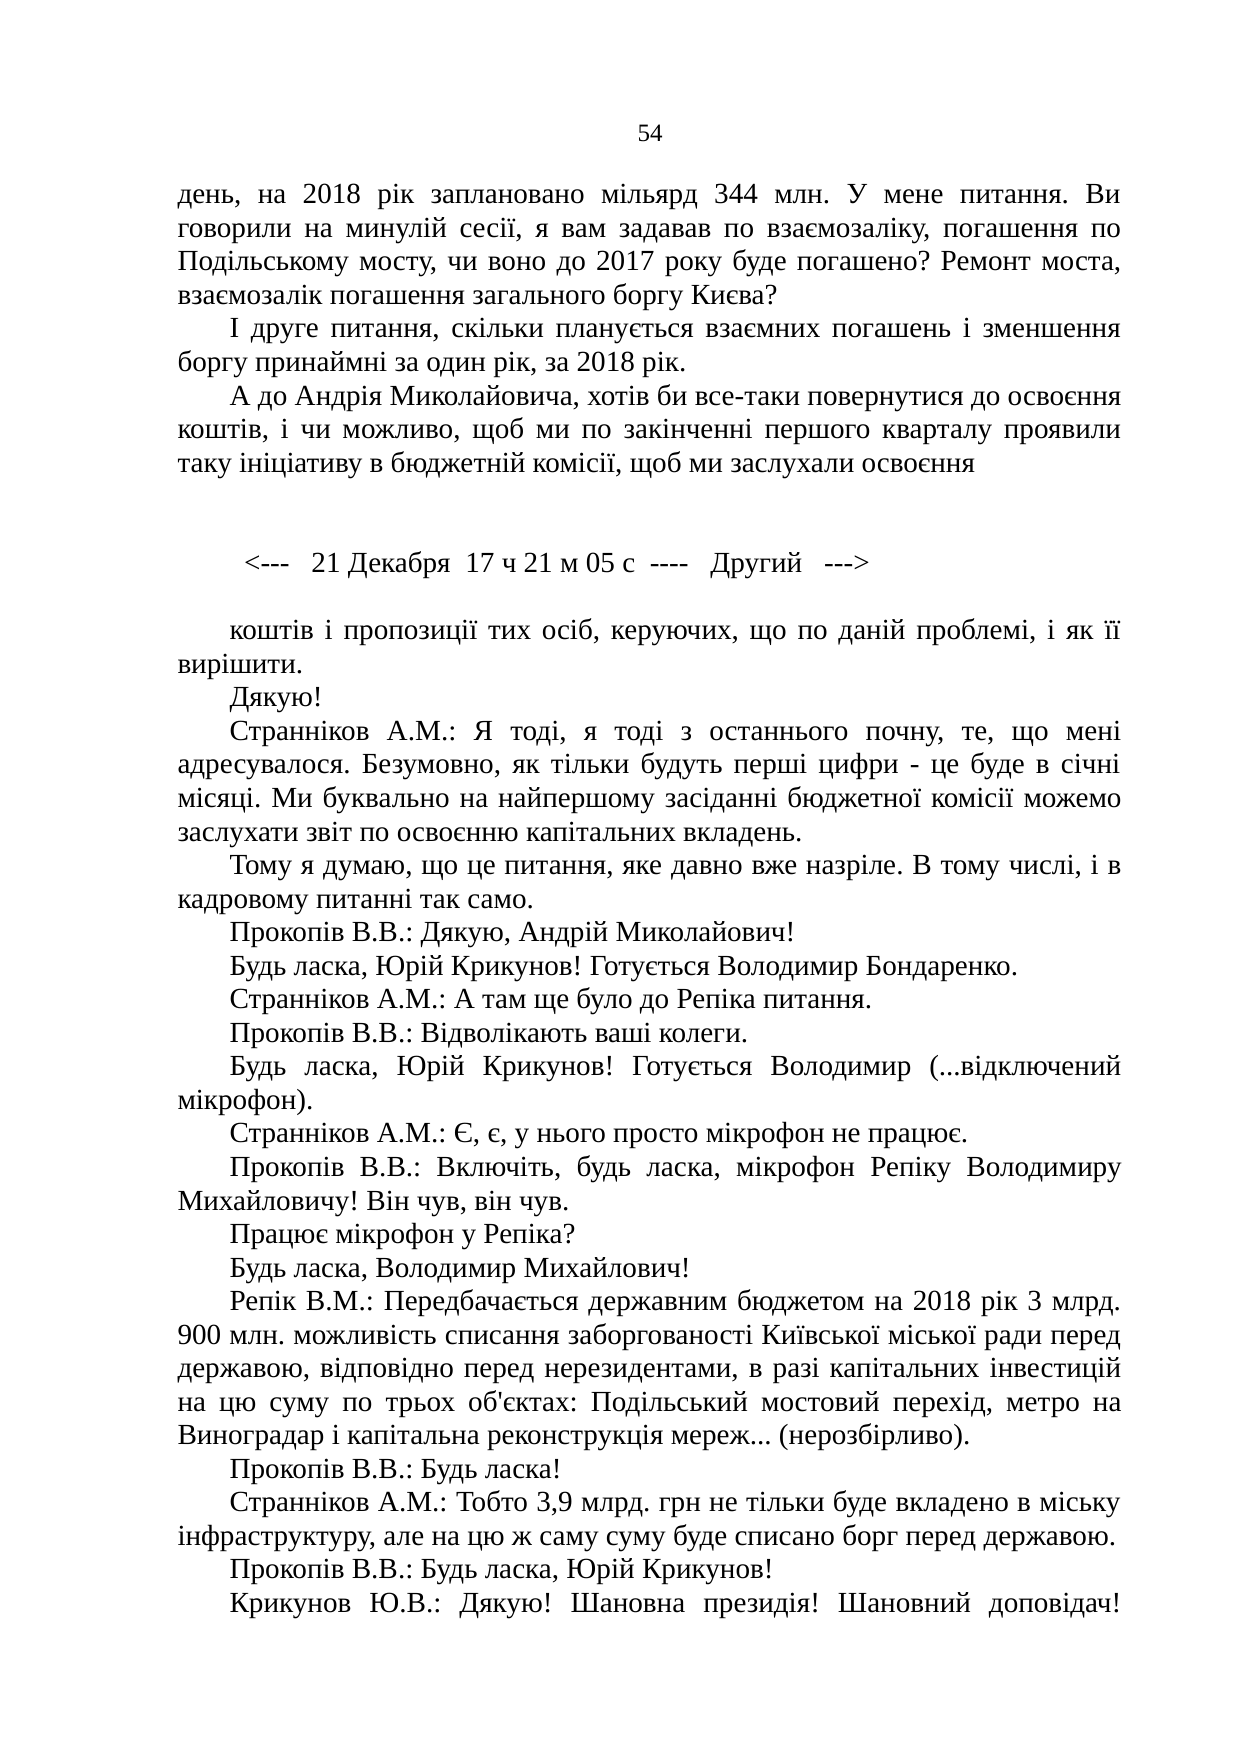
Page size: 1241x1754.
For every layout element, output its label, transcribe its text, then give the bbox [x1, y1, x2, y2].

text день, на 2018 рік заплановано мільярд 344 млн. У мене питання. Ви говорили на минулій сесії, я вам задавав по взаємозаліку, погашення по Подільському мосту, чи воно до 2017 року буде погашено? Ремонт моста, взаємозалік погашення загального боргу Києва? [177, 176, 1122, 311]
text Странніков А.М.: Я тоді, я тоді з останнього почну, те, що мені адресувалося. Безумовно, як тільки будуть перші цифри - це буде в січні місяці. Ми буквально на найпершому засіданні бюджетної комісії можемо заслухати звіт по освоєнню капітальних вкладень. [177, 713, 1122, 847]
text <--- 21 Декабря 17 ч 21 м 05 с ---- Другий ---> [177, 545, 1122, 579]
text Прокопів В.В.: Будь ласка, Юрій Крикунов! [177, 1552, 1122, 1585]
text Прокопів В.В.: Будь ласка! [177, 1451, 1122, 1484]
text Странніков А.М.: А там ще було до Репіка питання. [177, 981, 1122, 1015]
text Репік В.М.: Передбачається державним бюджетом на 2018 рік 3 млрд. 900 млн. можливість списання заборгованості Київської міської ради перед державою, відповідно перед нерезидентами, в разі капітальних інвестицій на цю суму по трьох об'єктах: Подільський мостовий перехід, метро на Виноградар і капітальна реконструкція мереж... (нерозбірливо). [177, 1283, 1122, 1451]
text Будь ласка, Юрій Крикунов! Готується Володимир (...відключений мікрофон). [177, 1048, 1122, 1116]
text Прокопів В.В.: Дякую, Андрій Миколайович! [177, 914, 1122, 948]
text Дякую! [177, 679, 1122, 713]
text Будь ласка, Володимир Михайлович! [177, 1250, 1122, 1283]
text Тому я думаю, що це питання, яке давно вже назріле. В тому числі, і в кадровому питанні так само. [177, 847, 1122, 914]
text Прокопів В.В.: Відволікають ваші колеги. [177, 1015, 1122, 1048]
text Будь ласка, Юрій Крикунов! Готується Володимир Бондаренко. [177, 948, 1122, 981]
text коштів і пропозиції тих осіб, керуючих, що по даній проблемі, і як її вирішити. [177, 612, 1122, 679]
text І друге питання, скільки планується взаємних погашень і зменшення боргу принаймні за один рік, за 2018 рік. [177, 311, 1122, 378]
text Крикунов Ю.В.: Дякую! Шановна президія! Шановний доповідач! [177, 1585, 1122, 1619]
text А до Андрія Миколайовича, хотів би все-таки повернутися до освоєння коштів, і чи можливо, щоб ми по закінченні першого кварталу проявили таку ініціативу в бюджетній комісії, щоб ми заслухали освоєння [177, 378, 1122, 478]
text Прокопів В.В.: Включіть, будь ласка, мікрофон Репіку Володимиру Михайловичу! Він чув, він чув. [177, 1149, 1122, 1216]
text Працює мікрофон у Репіка? [177, 1216, 1122, 1250]
text Странніков А.М.: Є, є, у нього просто мікрофон не працює. [177, 1116, 1122, 1149]
text Странніков А.М.: Тобто 3,9 млрд. грн не тільки буде вкладено в міську інфраструктуру, але на цю ж саму суму буде списано борг перед державою. [177, 1484, 1122, 1552]
